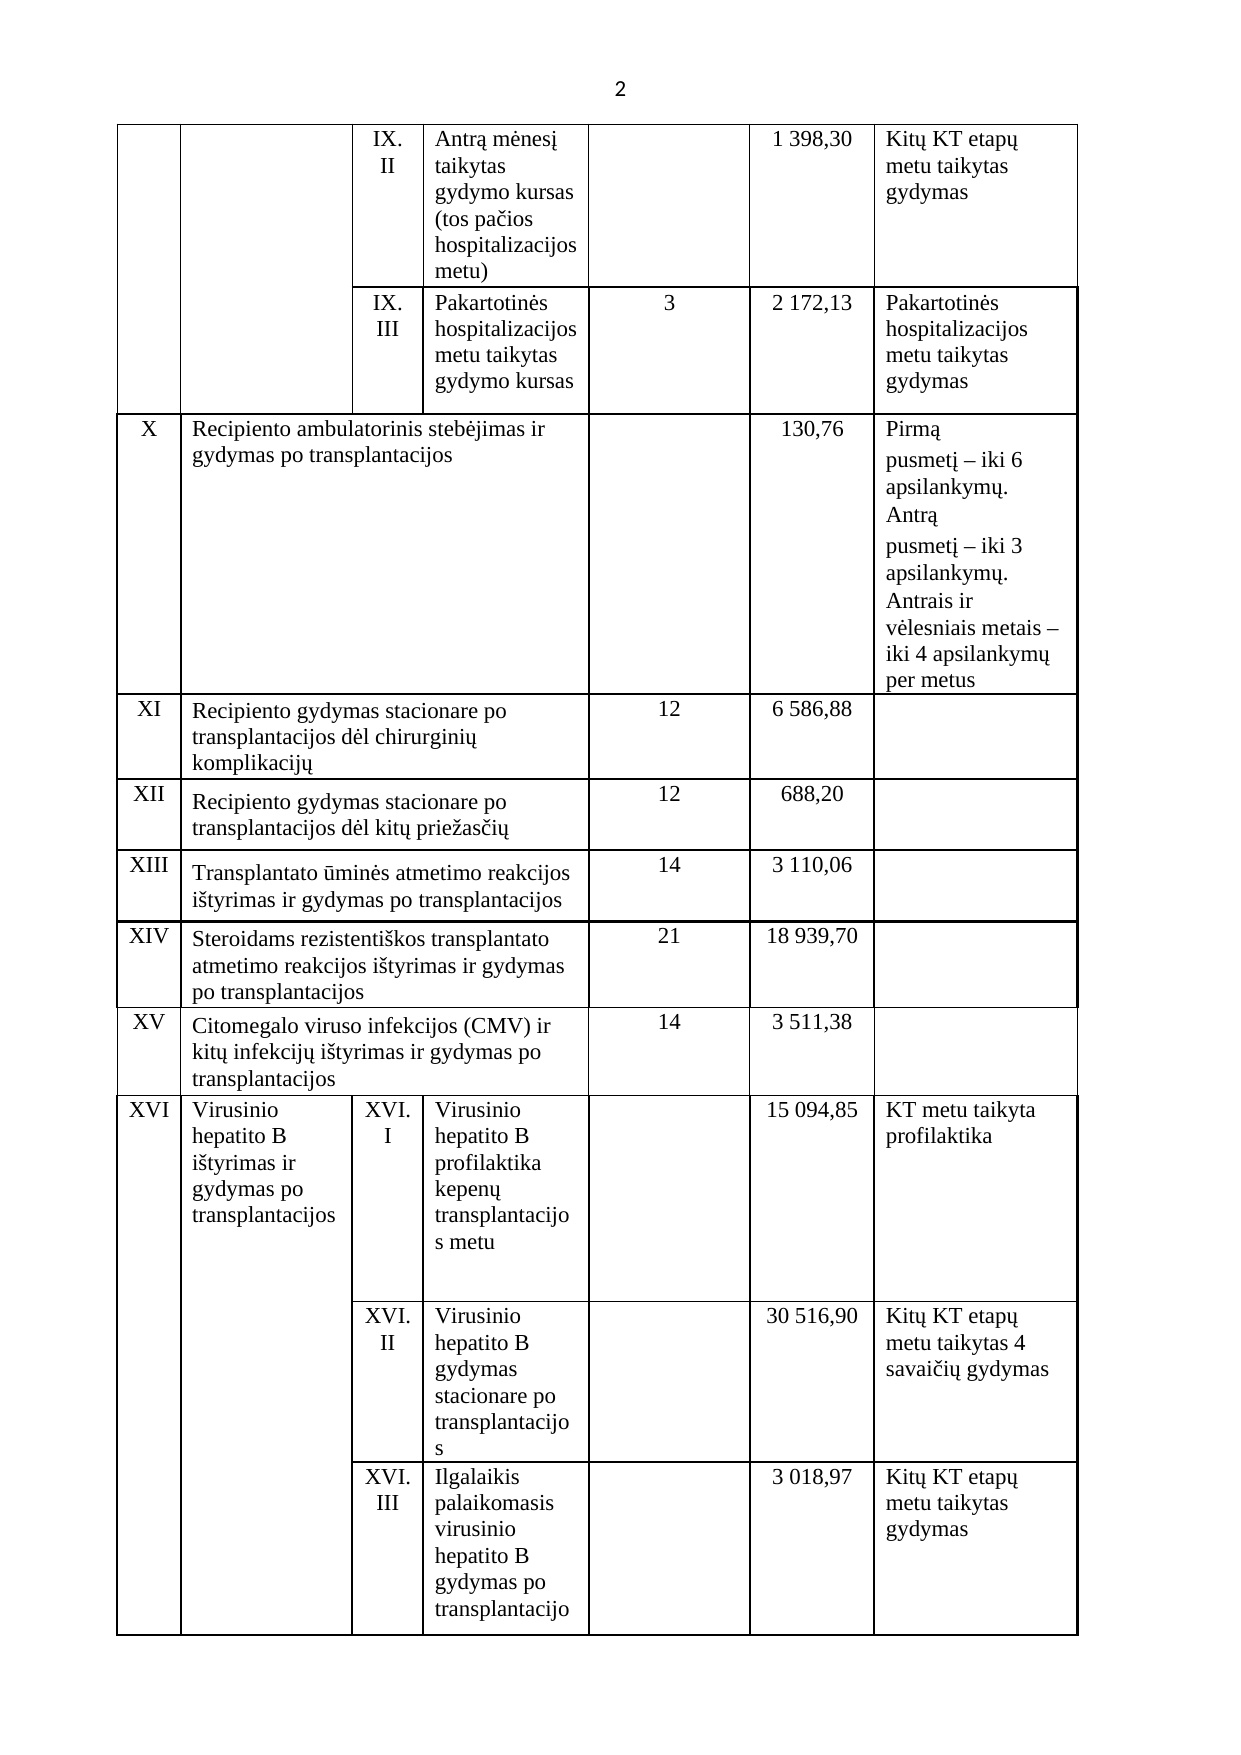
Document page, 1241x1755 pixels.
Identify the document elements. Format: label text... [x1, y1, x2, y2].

table_cell 3 [590, 288, 749, 413]
table_cell Pirmą [875, 415, 1076, 444]
table_cell 12 [590, 780, 749, 849]
table_cell Recipiento ambulatorinis stebėjimas ir gydymas po transplantacijos [182, 415, 588, 693]
table_cell Transplantato ūminės atmetimo reakcijos ištyrimas ir gydymas po transplantacijos [182, 851, 588, 920]
table_cell 3 018,97 [751, 1463, 873, 1634]
table_cell 1 398,30 [750, 125, 874, 286]
table_cell Kitų KT etapų metu taikytas gydymas [875, 1463, 1076, 1634]
table_cell [875, 780, 1076, 849]
table_cell Kitų KT etapų metu taikytas gydymas [875, 125, 1077, 286]
table_cell XII [118, 780, 180, 849]
table_cell 15 094,85 [751, 1096, 873, 1301]
table_cell Antrą [875, 499, 1076, 530]
table_cell [118, 125, 180, 413]
table_cell [590, 1096, 749, 1301]
table_cell Pakartotinės hospitalizacijos metu taikytas gydymas [875, 288, 1076, 413]
table_cell [590, 415, 749, 693]
table_cell 21 [590, 923, 749, 1007]
table_cell [590, 1302, 749, 1461]
table_cell [181, 125, 352, 413]
table_cell Virusinio hepatito B profilaktika kepenų transplantacijos metu [424, 1096, 588, 1301]
table_cell XVI. I [353, 1096, 422, 1301]
table_cell KT metu taikyta profilaktika [875, 1096, 1076, 1301]
table_cell pusmetį – iki 6 apsilankymų. [875, 444, 1076, 499]
table_cell Recipiento gydymas stacionare po transplantacijos dėl chirurginių komplikacijų [182, 695, 588, 778]
table_cell Recipiento gydymas stacionare po transplantacijos dėl kitų priežasčių [182, 780, 588, 849]
table_cell XVI. II [353, 1302, 422, 1461]
table_cell 12 [590, 695, 749, 778]
table_cell XIV [118, 923, 180, 1007]
table_cell [875, 923, 1076, 1007]
table_cell IX. III [353, 288, 422, 413]
table_cell XV [118, 1008, 180, 1095]
table_cell 3 110,06 [751, 851, 873, 920]
table_cell Steroidams rezistentiškos transplantato atmetimo reakcijos ištyrimas ir gydymas po transplantacijos [182, 923, 588, 1007]
table_cell [589, 125, 749, 286]
table_cell 688,20 [751, 780, 873, 849]
table_cell X [118, 415, 180, 693]
table_cell [875, 1008, 1077, 1095]
table_cell XIII [118, 851, 180, 920]
table_cell 2 172,13 [751, 288, 873, 413]
table_cell 30 516,90 [751, 1302, 873, 1461]
table_cell 6 586,88 [751, 695, 873, 778]
table_cell XI [118, 695, 180, 778]
table_cell [875, 695, 1076, 778]
table_cell Antrais ir vėlesniais metais – iki 4 apsilankymų per metus [875, 585, 1076, 693]
table_cell 130,76 [751, 415, 873, 693]
table_cell Virusinio hepatito B gydymas stacionare po transplantacijos [424, 1302, 588, 1461]
table_cell Virusinio hepatito B ištyrimas ir gydymas po transplantacijos [182, 1096, 351, 1634]
table_cell [875, 851, 1076, 920]
table_cell Kitų KT etapų metu taikytas 4 savaičių gydymas [875, 1302, 1076, 1461]
table_cell 14 [589, 1008, 749, 1095]
table_cell Ilgalaikis palaikomasis virusinio hepatito B gydymas po transplantacijo [424, 1463, 588, 1634]
table_cell [590, 1463, 749, 1634]
table_cell 14 [590, 851, 749, 920]
table_cell pusmetį – iki 3 apsilankymų. [875, 530, 1076, 585]
table_cell IX. II [353, 125, 423, 286]
table_cell Citomegalo viruso infekcijos (CMV) ir kitų infekcijų ištyrimas ir gydymas po transplantacijos [181, 1008, 588, 1095]
table_cell XVI. III [353, 1463, 422, 1634]
table_cell XVI [118, 1096, 180, 1634]
table_cell Antrą mėnesį taikytas gydymo kursas (tos pačios hospitalizacijos metu) [424, 125, 588, 286]
table_cell 18 939,70 [751, 923, 873, 1007]
table_cell Pakartotinės hospitalizacijos metu taikytas gydymo kursas [424, 288, 588, 413]
table_cell 3 511,38 [750, 1008, 874, 1095]
